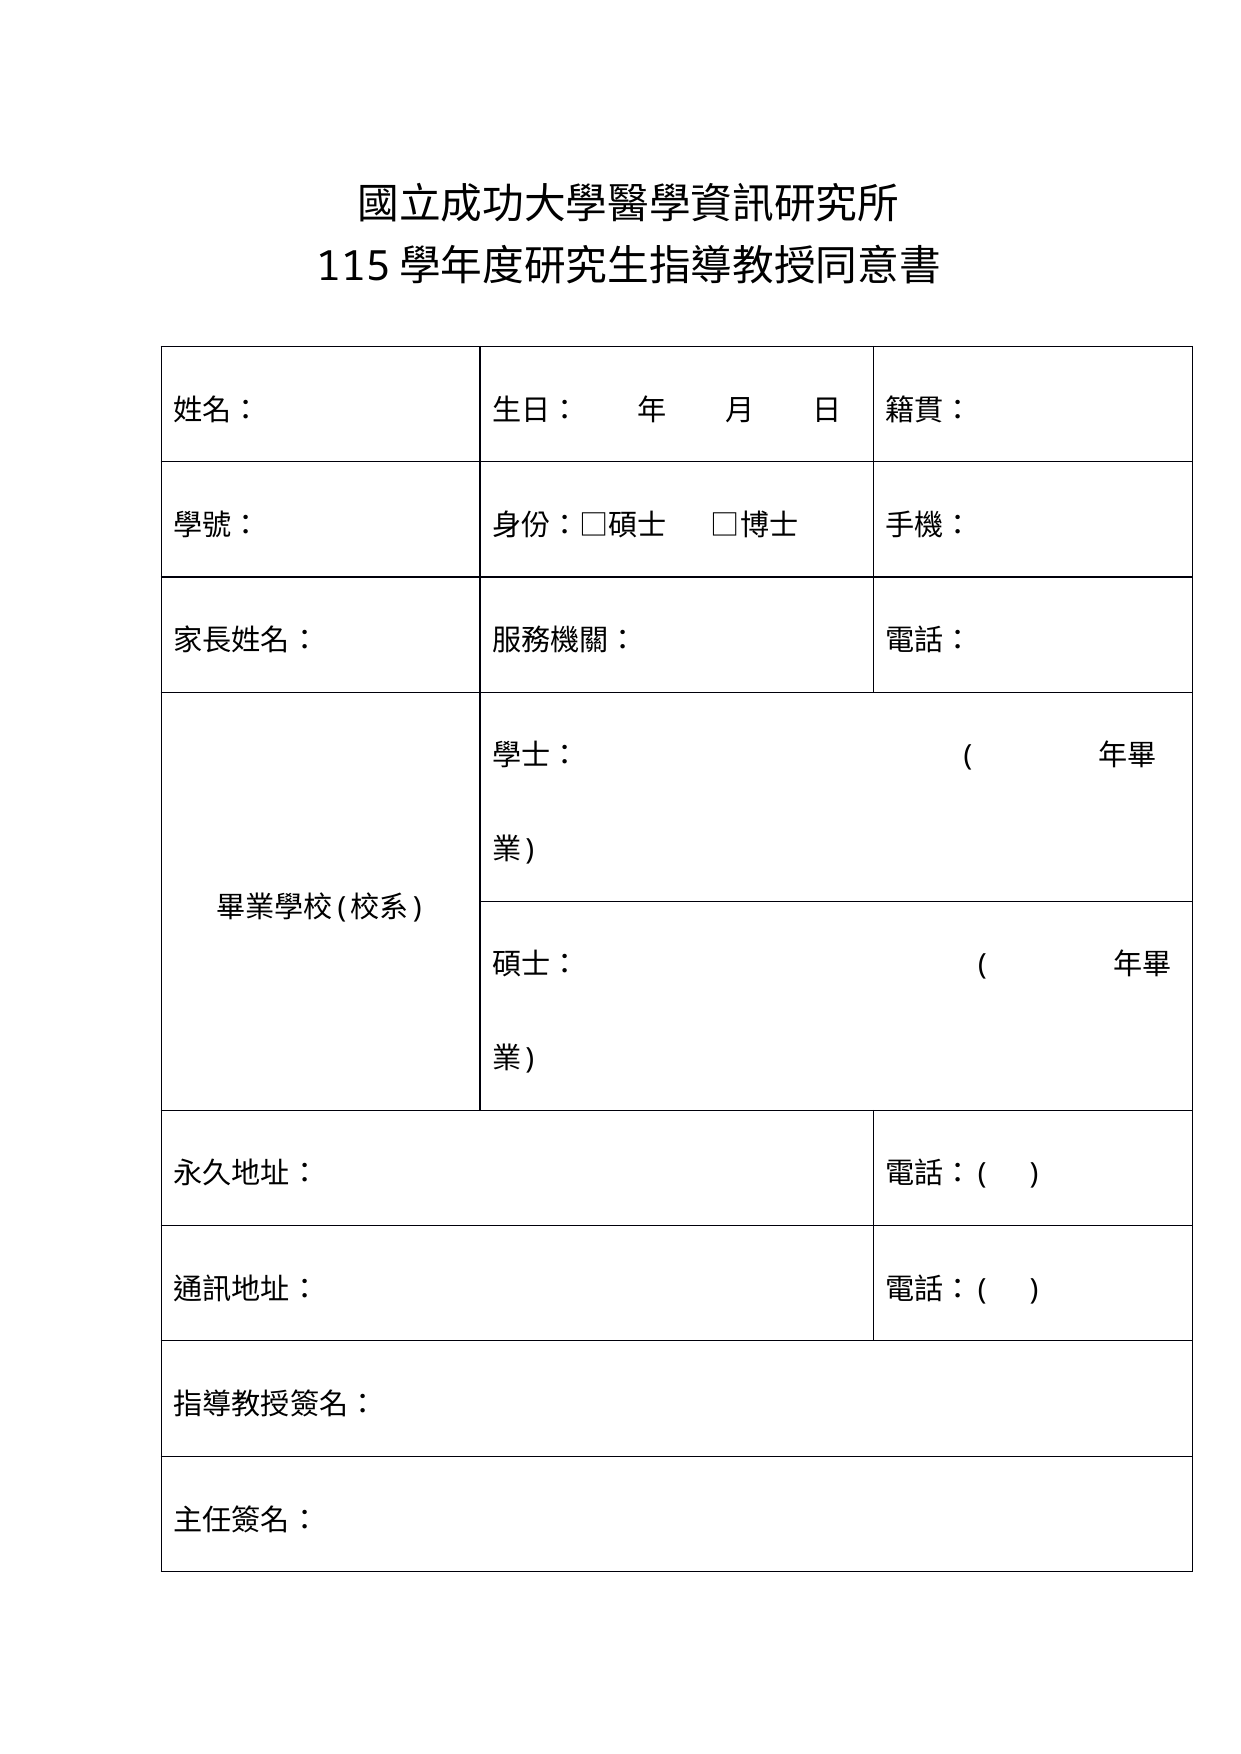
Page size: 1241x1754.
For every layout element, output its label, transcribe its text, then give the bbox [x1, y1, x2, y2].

table_cell 主任簽名： [162, 1457, 1192, 1571]
table_cell 電話：( ) [874, 1111, 1192, 1225]
table_cell 通訊地址： [162, 1226, 873, 1340]
table_cell 指導教授簽名： [162, 1341, 1192, 1456]
table_cell 電話： [874, 578, 1192, 692]
table_cell 學號： [162, 462, 479, 576]
table_cell 家長姓名： [162, 578, 479, 692]
table_header 籍貫： [874, 347, 1192, 461]
table_cell 電話：( ) [874, 1226, 1192, 1340]
table_cell 畢業學校(校系) [162, 693, 479, 1110]
table_cell 學士： ( 年畢業) [481, 693, 1192, 901]
text 國立成功大學醫學資訊研究所 [112, 158, 1144, 221]
table_header 生日： 年 月 日 [481, 347, 873, 461]
table_cell 手機： [874, 462, 1192, 576]
table_header 姓名： [162, 347, 479, 461]
table_cell 永久地址： [162, 1111, 873, 1225]
table_cell 服務機關： [481, 578, 873, 692]
table_cell 身份：□碩士 □博士 [481, 462, 873, 576]
table_cell 碩士： ( 年畢業) [481, 902, 1192, 1110]
text 115學年度研究生指導教授同意書 [112, 221, 1144, 283]
